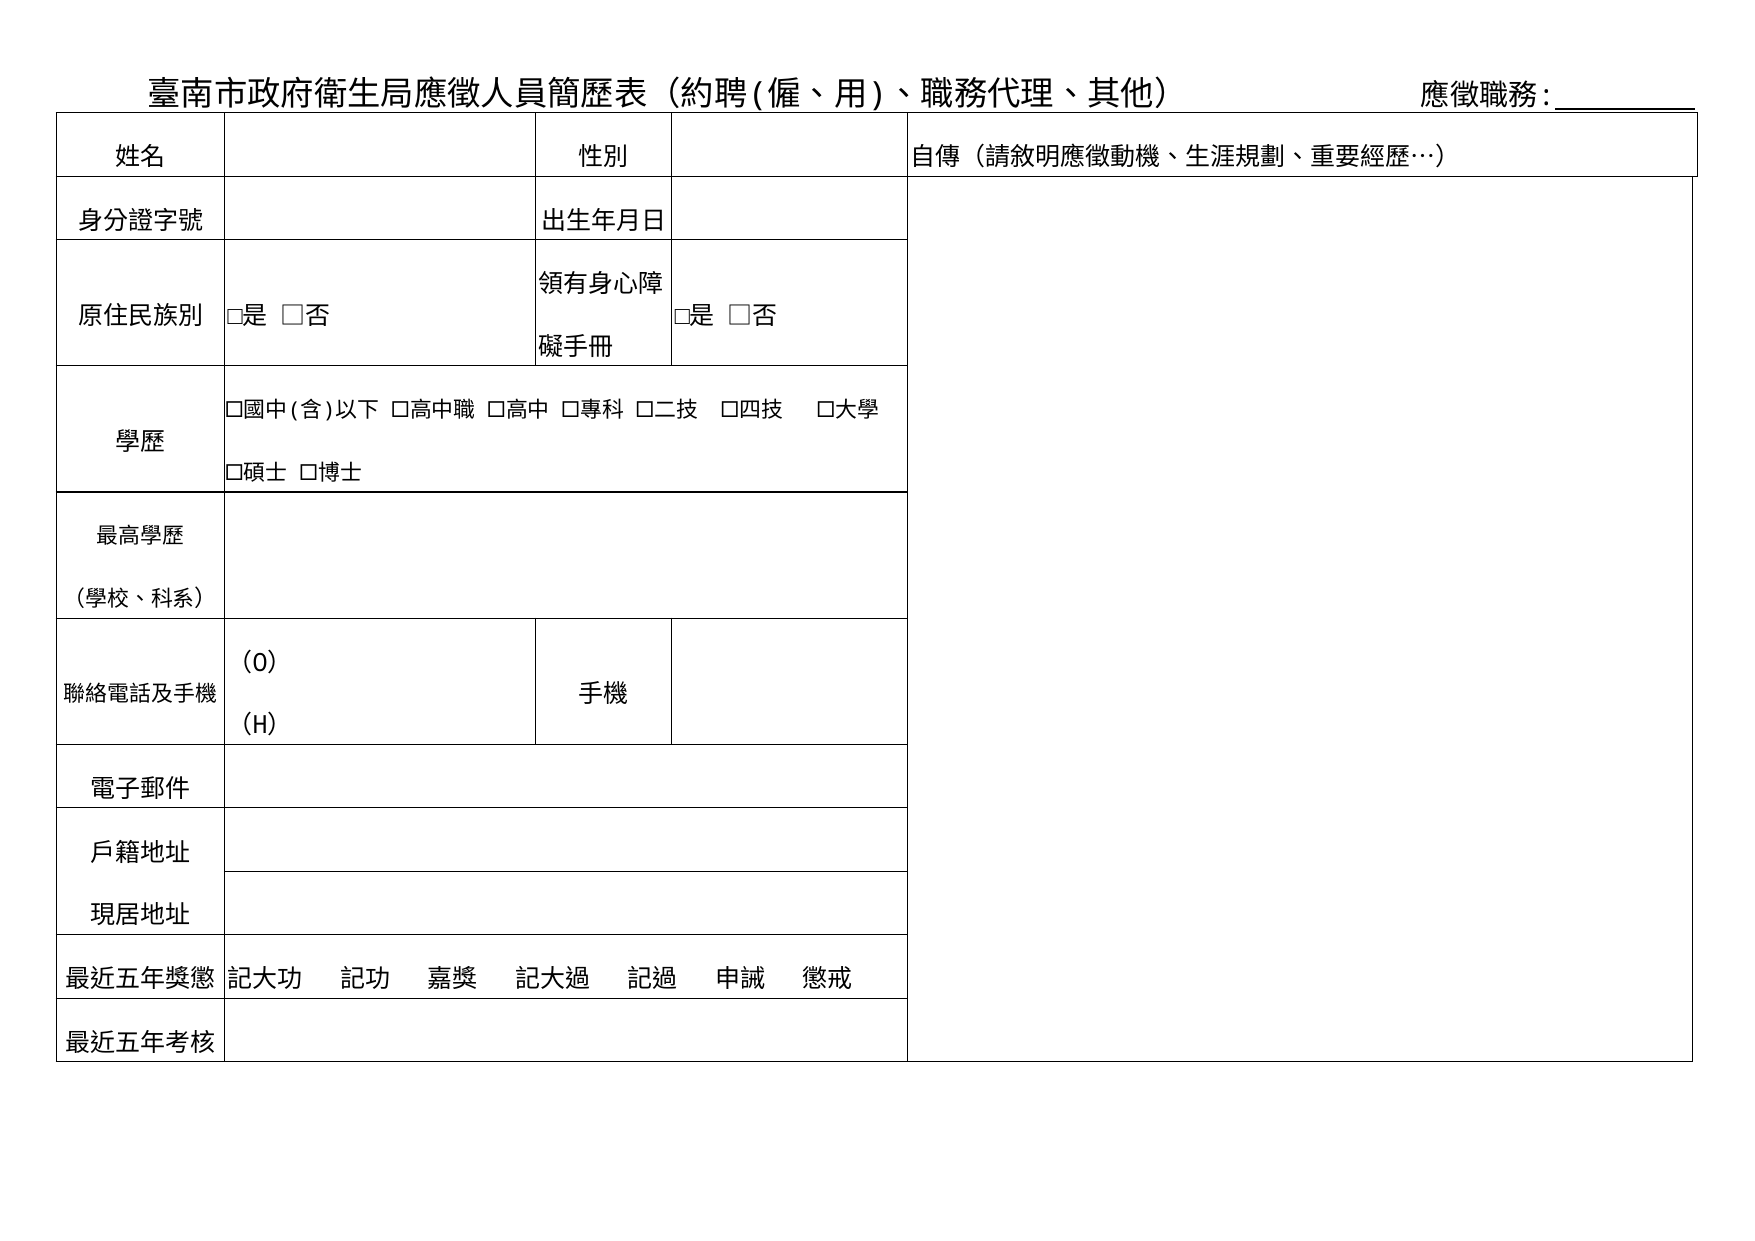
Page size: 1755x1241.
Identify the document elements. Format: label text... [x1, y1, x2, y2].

table_cell 電子郵件 [57, 745, 224, 807]
table_cell （O） （H） [225, 619, 535, 743]
table_cell 原住民族別 [57, 240, 224, 365]
table_cell 最近五年獎懲 [57, 935, 224, 998]
table_cell [1693, 177, 1698, 239]
table_cell [225, 872, 907, 934]
table_cell [908, 177, 1692, 1061]
table_cell 國中(含)以下 高中職 高中 專科 二技 四技 大學 碩士 博士 [225, 366, 907, 491]
table_cell [1693, 871, 1698, 934]
table_cell [1693, 744, 1698, 807]
table_cell 學歷 [57, 366, 224, 491]
table_cell 最近五年考核 [57, 999, 224, 1061]
table_cell [672, 177, 907, 239]
table_header 自傳（請敘明應徵動機、生涯規劃、重要經歷…） [908, 113, 1697, 176]
table_cell 聯絡電話及手機 [57, 619, 224, 743]
table_cell 最高學歷 （學校、科系） [57, 493, 224, 617]
table_header [672, 113, 907, 176]
text 臺南市政府衛生局應徵人員簡歷表（約聘(僱、用)、職務代理、其他） 應徵職務: [147, 50, 1707, 112]
table_cell 記大功 記功 嘉獎 記大過 記過 申誡 懲戒 [225, 935, 907, 998]
table_cell 領有身心障礙手冊 [536, 240, 671, 365]
table_cell [1693, 807, 1698, 871]
table_cell [1693, 934, 1698, 998]
table_header 姓名 [57, 113, 224, 176]
table_cell [225, 177, 535, 239]
table_cell [225, 999, 907, 1061]
table_header [225, 113, 535, 176]
table_cell 出生年月日 [536, 177, 671, 239]
table_cell 戶籍地址 現居地址 [57, 808, 224, 934]
table_cell [1693, 998, 1698, 1061]
table_cell [225, 808, 907, 871]
table_cell [1693, 491, 1698, 617]
table_cell [225, 493, 907, 617]
table_cell □是 □否 [225, 240, 535, 365]
table_cell [1693, 365, 1698, 491]
table_cell [1693, 618, 1698, 743]
table_cell [672, 619, 907, 743]
table_header 性別 [536, 113, 671, 176]
table_cell [225, 745, 907, 807]
table_cell □是 □否 [672, 240, 907, 365]
table_cell 身分證字號 [57, 177, 224, 239]
table_cell [1693, 239, 1698, 365]
table_cell 手機 [536, 619, 671, 743]
